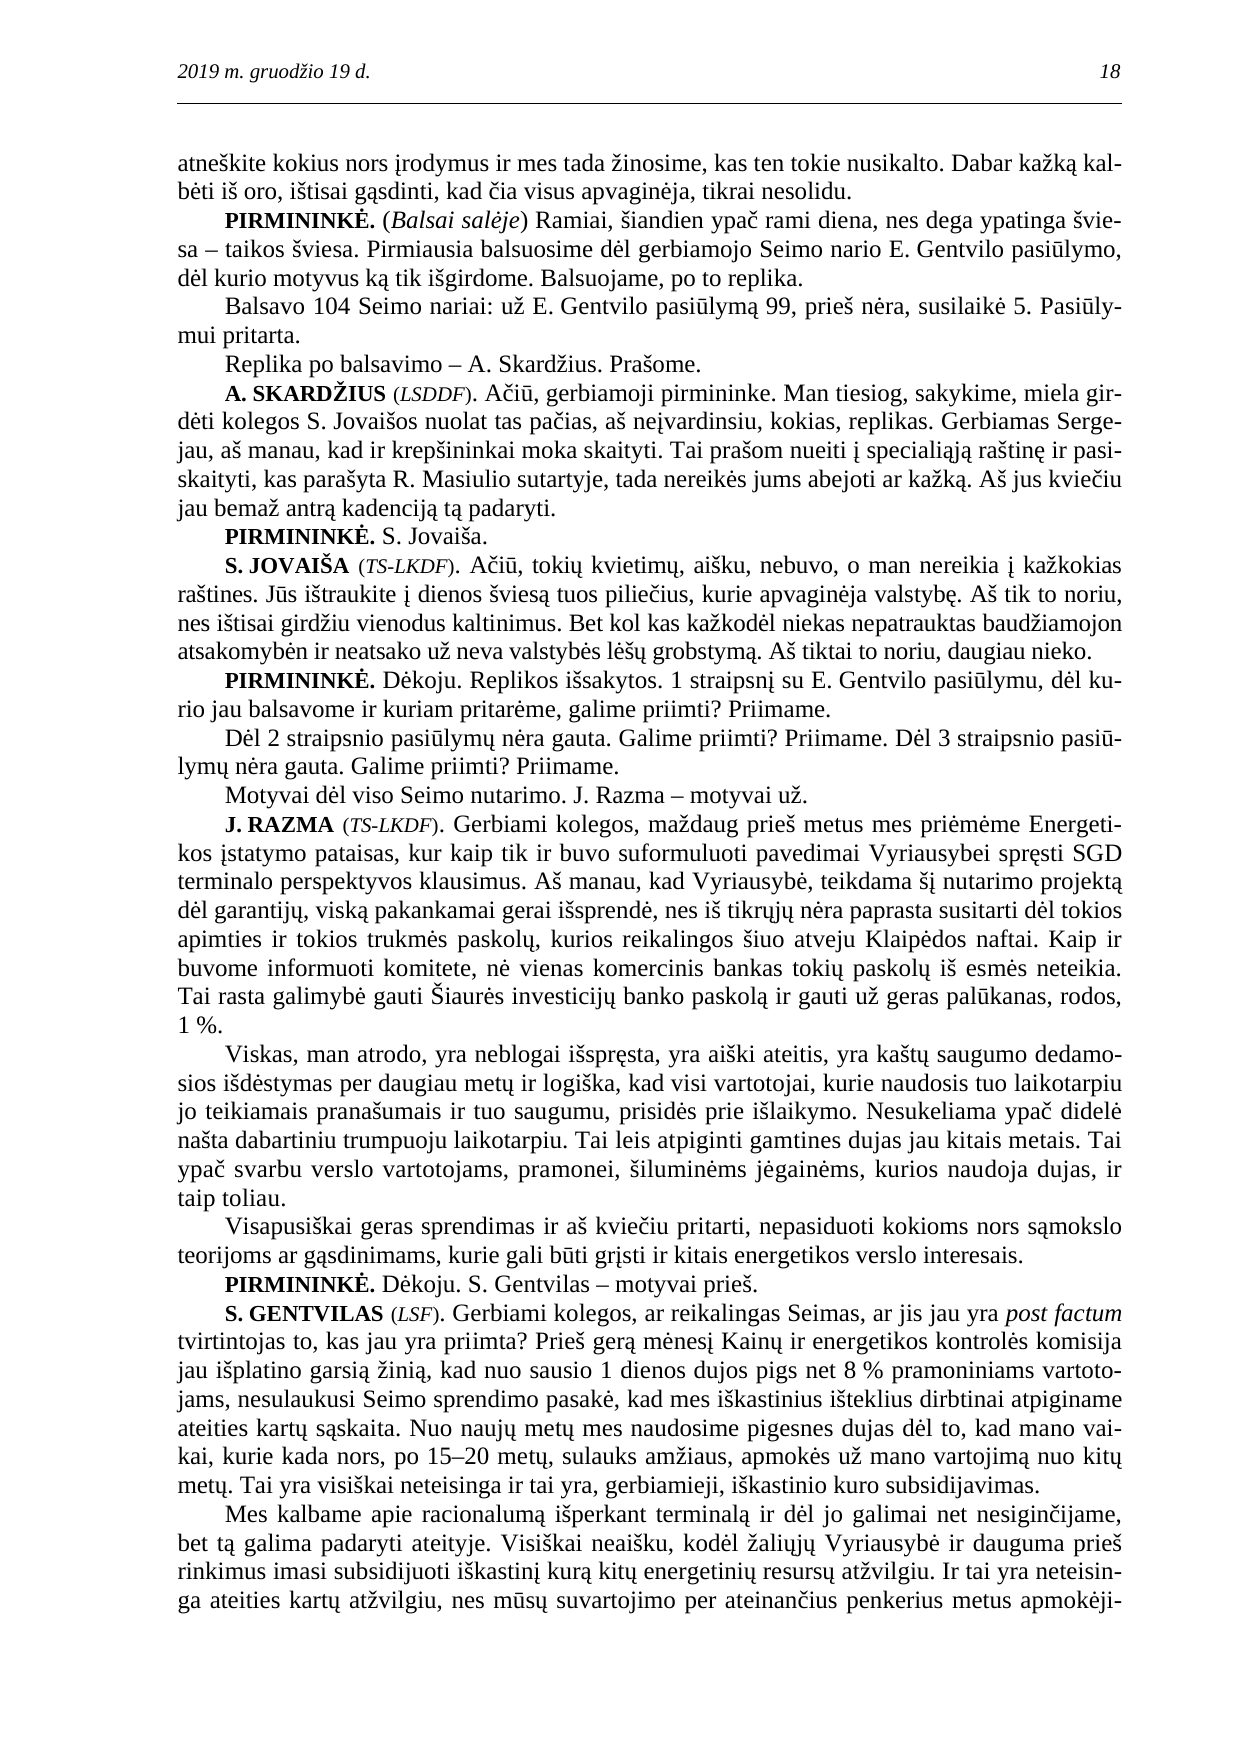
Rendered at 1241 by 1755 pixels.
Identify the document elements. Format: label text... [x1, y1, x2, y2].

text J. RAZMA (TS-LKDF). Ger­bia­mi ko­le­gos, maž­daug prieš me­tus mes pri­ėmė­me Ener­ge­ti­kos įsta­ty­mo pa­tai­sas, kur kaip tik ir bu­vo su­for­mu­luo­ti pa­ve­di­mai Vy­riau­sy­bei spręs­ti SGD ter­mi­na­lo per­spek­ty­vos klau­si­mus. Aš ma­nau, kad Vy­riau­sy­bė, teik­da­ma šį nu­ta­ri­mo pro­jek­tą dėl ga­ran­ti­jų, vis­ką pa­kan­ka­mai ge­rai iš­spren­dė, nes iš tik­rų­jų nė­ra pa­pras­ta su­si­tar­ti dėl to­kios ap­im­ties ir to­kios truk­mės pa­sko­lų, ku­rios rei­ka­lin­gos šiuo at­ve­ju Klai­pė­dos naf­tai. Kaip ir bu­vo­me in­for­muo­ti ko­mi­te­te, nė vie­nas ko­mer­ci­nis ban­kas to­kių pa­sko­lų iš es­mės ne­tei­kia. Tai ras­ta ga­li­my­bė gau­ti Šiau­rės in­ves­ti­ci­jų ban­ko pa­sko­lą ir gau­ti už ge­ras pa­lū­ka­nas, ro­dos, 1 %. [177, 809, 1122, 1039]
text Vis­kas, man at­ro­do, yra ne­blo­gai iš­spręs­ta, yra aiš­ki at­ei­tis, yra kaš­tų sau­gu­mo de­da­mo­sios iš­dės­ty­mas per dau­giau me­tų ir lo­giš­ka, kad vi­si var­to­to­jai, ku­rie nau­do­sis tuo lai­ko­tar­piu jo tei­kia­mais pra­na­šu­mais ir tuo sau­gu­mu, pri­si­dės prie iš­lai­ky­mo. Ne­su­ke­lia­ma ypač di­de­lė naš­ta da­bar­ti­niu trum­puo­ju lai­ko­tar­piu. Tai leis at­pi­gin­ti gam­ti­nes du­jas jau ki­tais me­tais. Tai ypač svar­bu ver­slo var­to­to­jams, pra­mo­nei, ši­lu­mi­nėms jė­gai­nėms, ku­rios nau­do­ja du­jas, ir taip to­liau. [177, 1039, 1122, 1211]
text Vi­sa­pu­siš­kai ge­ras spren­di­mas ir aš kvie­čiu pri­tar­ti, ne­pa­si­duo­ti ko­kioms nors są­moks­lo te­ori­joms ar gąs­di­ni­mams, ku­rie ga­li bū­ti grįs­ti ir ki­tais ener­ge­ti­kos ver­slo in­te­re­sais. [177, 1211, 1122, 1269]
text Bal­sa­vo 104 Sei­mo na­riai: už E. Gent­vi­lo pa­siū­ly­mą 99, prieš nė­ra, su­si­lai­kė 5. Pa­siū­ly­mui pri­tar­ta. [177, 291, 1122, 349]
text PIRMININKĖ. (Bal­sai sa­lė­je) Ra­miai, šian­dien ypač ra­mi die­na, nes de­ga ypa­tin­ga švie­sa – tai­kos švie­sa. Pir­miau­sia bal­suo­si­me dėl ger­bia­mo­jo Sei­mo na­rio E. Gent­vi­lo pa­siū­ly­mo, dėl ku­rio mo­ty­vus ką tik iš­gir­do­me. Bal­suo­ja­me, po to re­pli­ka. [177, 205, 1122, 291]
text A. SKARDŽIUS (LSDDF). Ačiū, ger­bia­mo­ji pir­mi­nin­ke. Man tie­siog, sa­ky­ki­me, mie­la gir­dė­ti ko­le­gos S. Jo­vai­šos nuo­lat tas pa­čias, aš ne­įvar­din­siu, ko­kias, re­pli­kas. Ger­bia­mas Ser­ge­jau, aš ma­nau, kad ir krep­ši­nin­kai mo­ka skai­ty­ti. Tai pra­šom nu­ei­ti į specialiąją raš­ti­nę ir pa­si­skai­ty­ti, kas pa­ra­šy­ta R. Ma­siu­lio su­tar­ty­je, ta­da ne­rei­kės jums abe­jo­ti ar kaž­ką. Aš jus kvie­čiu jau be­maž an­trą ka­den­ci­ją tą pa­da­ry­ti. [177, 378, 1122, 521]
text S. JOVAIŠA (TS-LKDF). Ačiū, to­kių kvie­ti­mų, aiš­ku, ne­bu­vo, o man ne­rei­kia į kaž­ko­kias raš­ti­nes. Jūs iš­trau­ki­te į die­nos švie­są tuos pi­lie­čius, ku­rie ap­va­gi­nė­ja vals­ty­bę. Aš tik to no­riu, nes iš­ti­sai gir­džiu vie­no­dus kal­ti­ni­mus. Bet kol kas kaž­ko­dėl nie­kas ne­pa­trauk­tas bau­džia­mojon at­sa­ko­my­bėn ir ne­at­sa­ko už ne­va vals­ty­bės lė­šų grobs­ty­mą. Aš tik­tai to no­riu, dau­giau nie­ko. [177, 550, 1122, 665]
text Re­pli­ka po bal­sa­vi­mo – A. Skar­džius. Pra­šo­me. [177, 349, 1122, 378]
text Mes kal­ba­me apie ra­cio­na­lu­mą iš­per­kant ter­mi­na­lą ir dėl jo ga­li­mai net ne­si­gin­či­ja­me, bet tą ga­li­ma pa­da­ry­ti at­ei­ty­je. Vi­siš­kai ne­aiš­ku, ko­dėl ža­lių­jų Vy­riau­sy­bė ir dau­gu­ma prieš rin­ki­mus ima­si sub­si­di­juo­ti iš­kas­ti­nį ku­rą ki­tų ener­ge­ti­nių re­sur­sų at­žvil­giu. Ir tai yra ne­tei­sin­ga at­ei­ties kar­tų at­žvil­giu, nes mū­sų su­var­to­ji­mo per at­ei­nan­čius pen­ke­rius me­tus ap­mo­kė­ji­ [177, 1499, 1122, 1614]
text Dėl 2 straips­nio pa­siū­ly­mų nė­ra gau­ta. Ga­li­me pri­im­ti? Pri­ima­me. Dėl 3 straips­nio pa­siū­ly­mų nė­ra gau­ta. Ga­li­me pri­im­ti? Pri­ima­me. [177, 723, 1122, 780]
text PIRMININKĖ. Dė­ko­ju. S. Gent­vi­las – mo­ty­vai prieš. [177, 1269, 1122, 1298]
text S. GENTVILAS (LSF). Ger­bia­mi ko­le­gos, ar rei­ka­lin­gas Sei­mas, ar jis jau yra post fac­tum tvir­tin­to­jas to, kas jau yra pri­im­ta? Prieš ge­rą mė­ne­sį Kai­nų ir ener­ge­ti­kos kon­tro­lės ko­mi­si­ja jau iš­pla­ti­no gar­sią ži­nią, kad nuo sau­sio 1 die­nos du­jos pigs net 8 % pra­mo­ni­niams var­to­to­jams, ne­su­lau­ku­si Sei­mo spren­di­mo pa­sa­kė, kad mes iš­kas­ti­nius iš­tek­lius dirb­ti­nai at­pi­gi­na­me at­ei­ties kar­tų są­skai­ta. Nuo nau­jų me­tų mes nau­do­si­me pi­ges­nes du­jas dėl to, kad ma­no vai­kai, ku­rie ka­da nors, po 15–20 me­tų, su­lauks am­žiaus, ap­mo­kės už ma­no var­to­ji­mą nuo ki­tų me­tų. Tai yra vi­siš­kai ne­tei­sin­ga ir tai yra, ger­bia­mie­ji, iš­kas­ti­nio ku­ro sub­si­di­ja­vi­mas. [177, 1298, 1122, 1499]
text at­neš­ki­te ko­kius nors įro­dy­mus ir mes ta­da ži­no­si­me, kas ten to­kie nu­si­kal­to. Da­bar kaž­ką kal­bė­ti iš oro, iš­ti­sai gąs­din­ti, kad čia vi­sus ap­va­gi­nė­ja, tik­rai ne­so­li­du. [177, 148, 1122, 205]
text PIRMININKĖ. S. Jo­vai­ša. [177, 521, 1122, 550]
text PIRMININKĖ. Dė­ko­ju. Re­pli­kos iš­sa­ky­tos. 1 straips­nį su E. Gent­vi­lo pa­siū­ly­mu, dėl ku­rio jau bal­sa­vo­me ir ku­riam pri­ta­rė­me, ga­li­me pri­im­ti? Pri­ima­me. [177, 665, 1122, 723]
text Mo­ty­vai dėl vi­so Sei­mo nu­ta­ri­mo. J. Raz­ma – mo­ty­vai už. [177, 780, 1122, 809]
